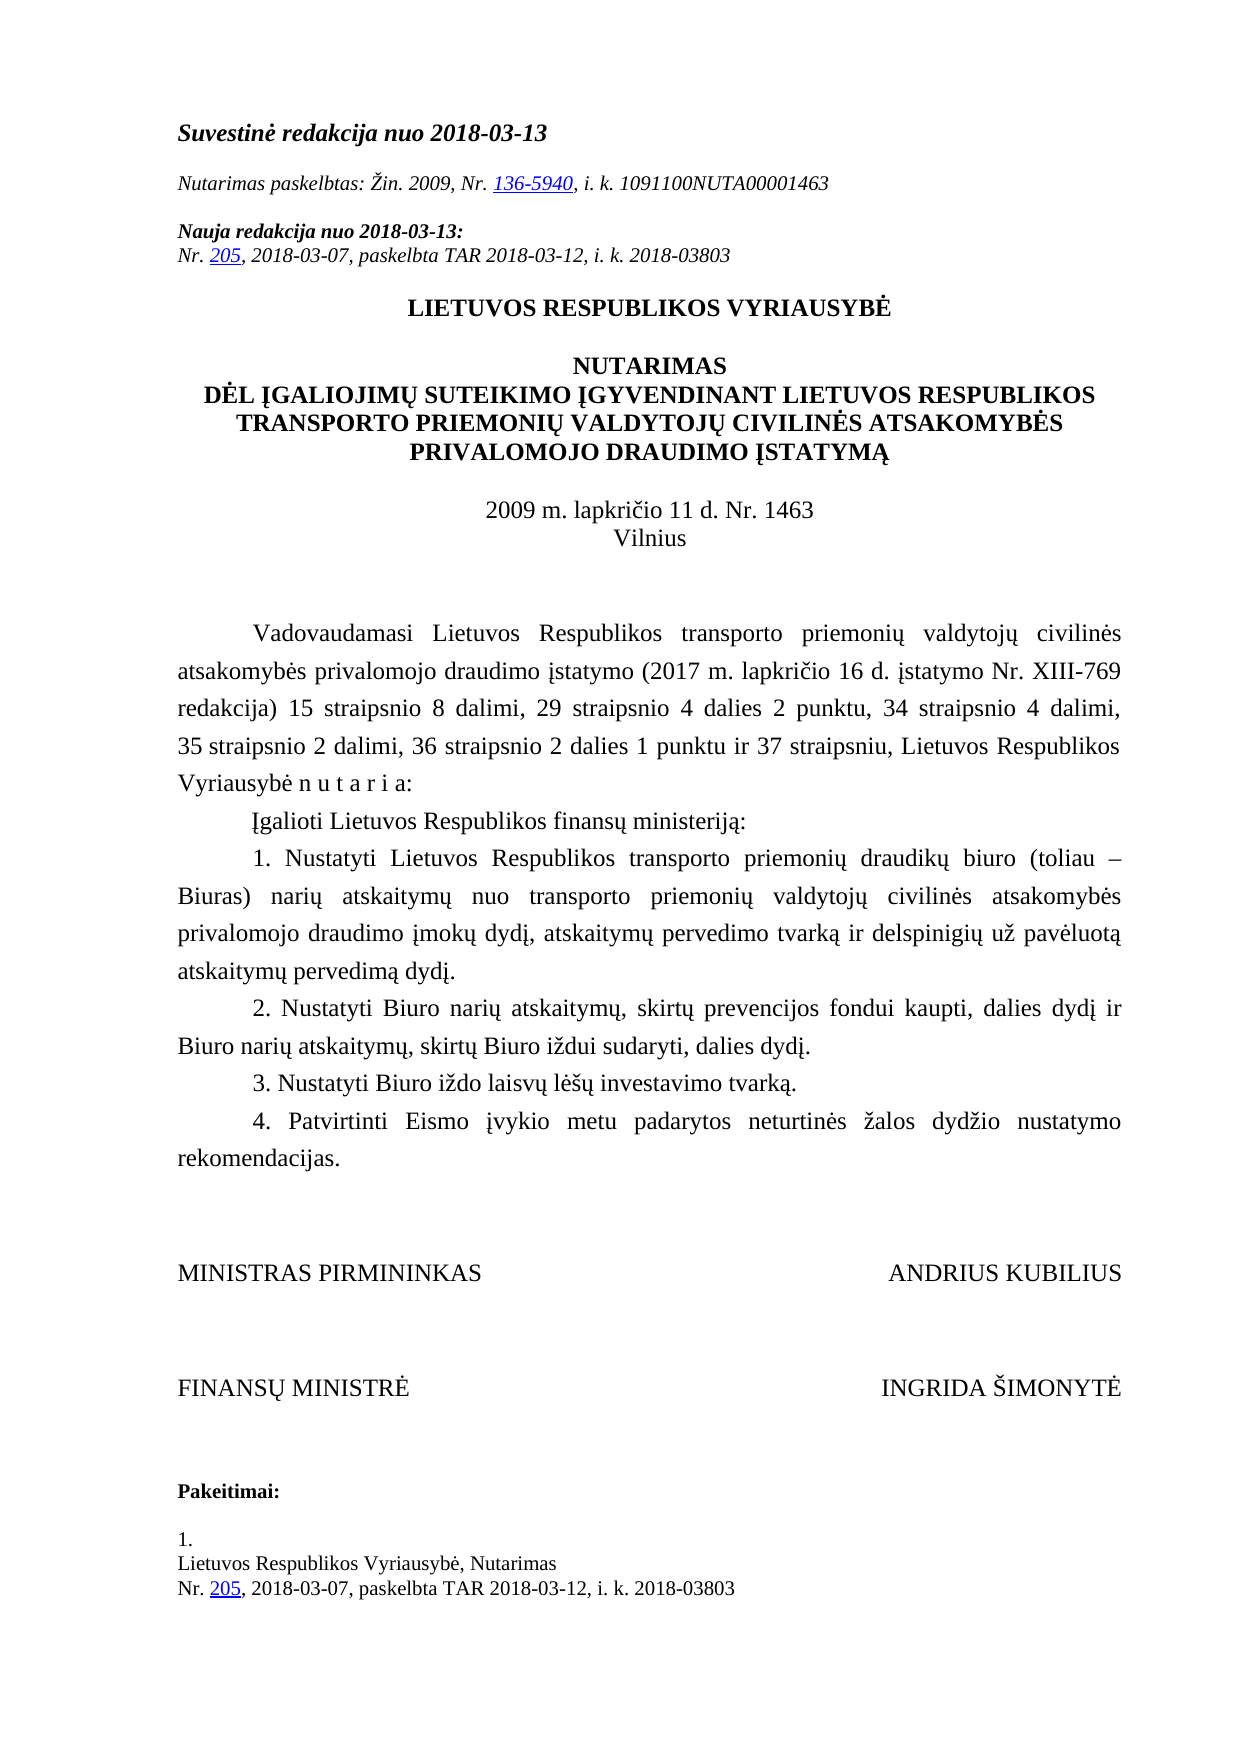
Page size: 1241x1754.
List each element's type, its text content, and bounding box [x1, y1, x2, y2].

text Nr. 205, 2018-03-07, paskelbta TAR 2018-03-12, i. k. 2018-03803 [177, 1575, 1122, 1599]
text Lietuvos Respublikos Vyriausybė, Nutarimas [177, 1551, 1122, 1575]
text DĖL ĮGALIOJIMŲ SUTEIKIMO ĮGYVENDINANT Lietuvos Respublikos transporto priemonių valdytojų civilinės atsakomybės privalomojo draudimo įstatymą [177, 380, 1122, 466]
text NUTARIMAS [177, 351, 1122, 380]
text Nauja redakcija nuo 2018-03-13: [177, 219, 1122, 243]
text Vadovaudamasi Lietuvos Respublikos transporto priemonių valdytojų civilinės atsakomybės privalomojo draudimo įstatymo (2017 m. lapkričio 16 d. įstatymo Nr. XIII-769 redakcija) 15 straipsnio 8 dalimi, 29 straipsnio 4 dalies 2 punktu, 34 straipsnio 4 dalimi, 35 straipsnio 2 dalimi, 36 straipsnio 2 dalies 1 punktu ir 37 straipsniu, Lietuvos Respublikos Vyriausybė nutaria: [177, 610, 1122, 797]
text Nr. 205, 2018-03-07, paskelbta TAR 2018-03-12, i. k. 2018-03803 [177, 243, 1122, 267]
text 2. Nustatyti Biuro narių atskaitymų, skirtų prevencijos fondui kaupti, dalies dydį ir Biuro narių atskaitymų, skirtų Biuro iždui sudaryti, dalies dydį. [177, 985, 1122, 1060]
text Pakeitimai: [177, 1479, 1122, 1503]
text Vilnius [177, 523, 1122, 552]
text 1. [177, 1527, 1122, 1551]
text 4. Patvirtinti Eismo įvykio metu padarytos neturtinės žalos dydžio nustatymo rekomendacijas. [177, 1097, 1122, 1172]
text Suvestinė redakcija nuo 2018-03-13 [177, 118, 1122, 147]
text FINANSŲ MINISTRĖ INGRIDA ŠIMONYTĖ [177, 1373, 1122, 1402]
text Įgalioti Lietuvos Respublikos finansų ministeriją: [177, 797, 1122, 835]
text 2009 m. lapkričio 11 d. Nr. 1463 [177, 495, 1122, 523]
text LIETUVOS RESPUBLIKOS VYRIAUSYBĖ [177, 293, 1122, 322]
text MINISTRAS PIRMININKAS ANDRIUS KUBILIUS [177, 1258, 1122, 1287]
text Nutarimas paskelbtas: Žin. 2009, Nr. 136-5940, i. k. 1091100NUTA00001463 [177, 171, 1122, 195]
text 3. Nustatyti Biuro iždo laisvų lėšų investavimo tvarką. [177, 1060, 1122, 1097]
text 1. Nustatyti Lietuvos Respublikos transporto priemonių draudikų biuro (toliau – Biuras) narių atskaitymų nuo transporto priemonių valdytojų civilinės atsakomybės privalomojo draudimo įmokų dydį, atskaitymų pervedimo tvarką ir delspinigių už pavėluotą atskaitymų pervedimą dydį. [177, 835, 1122, 985]
